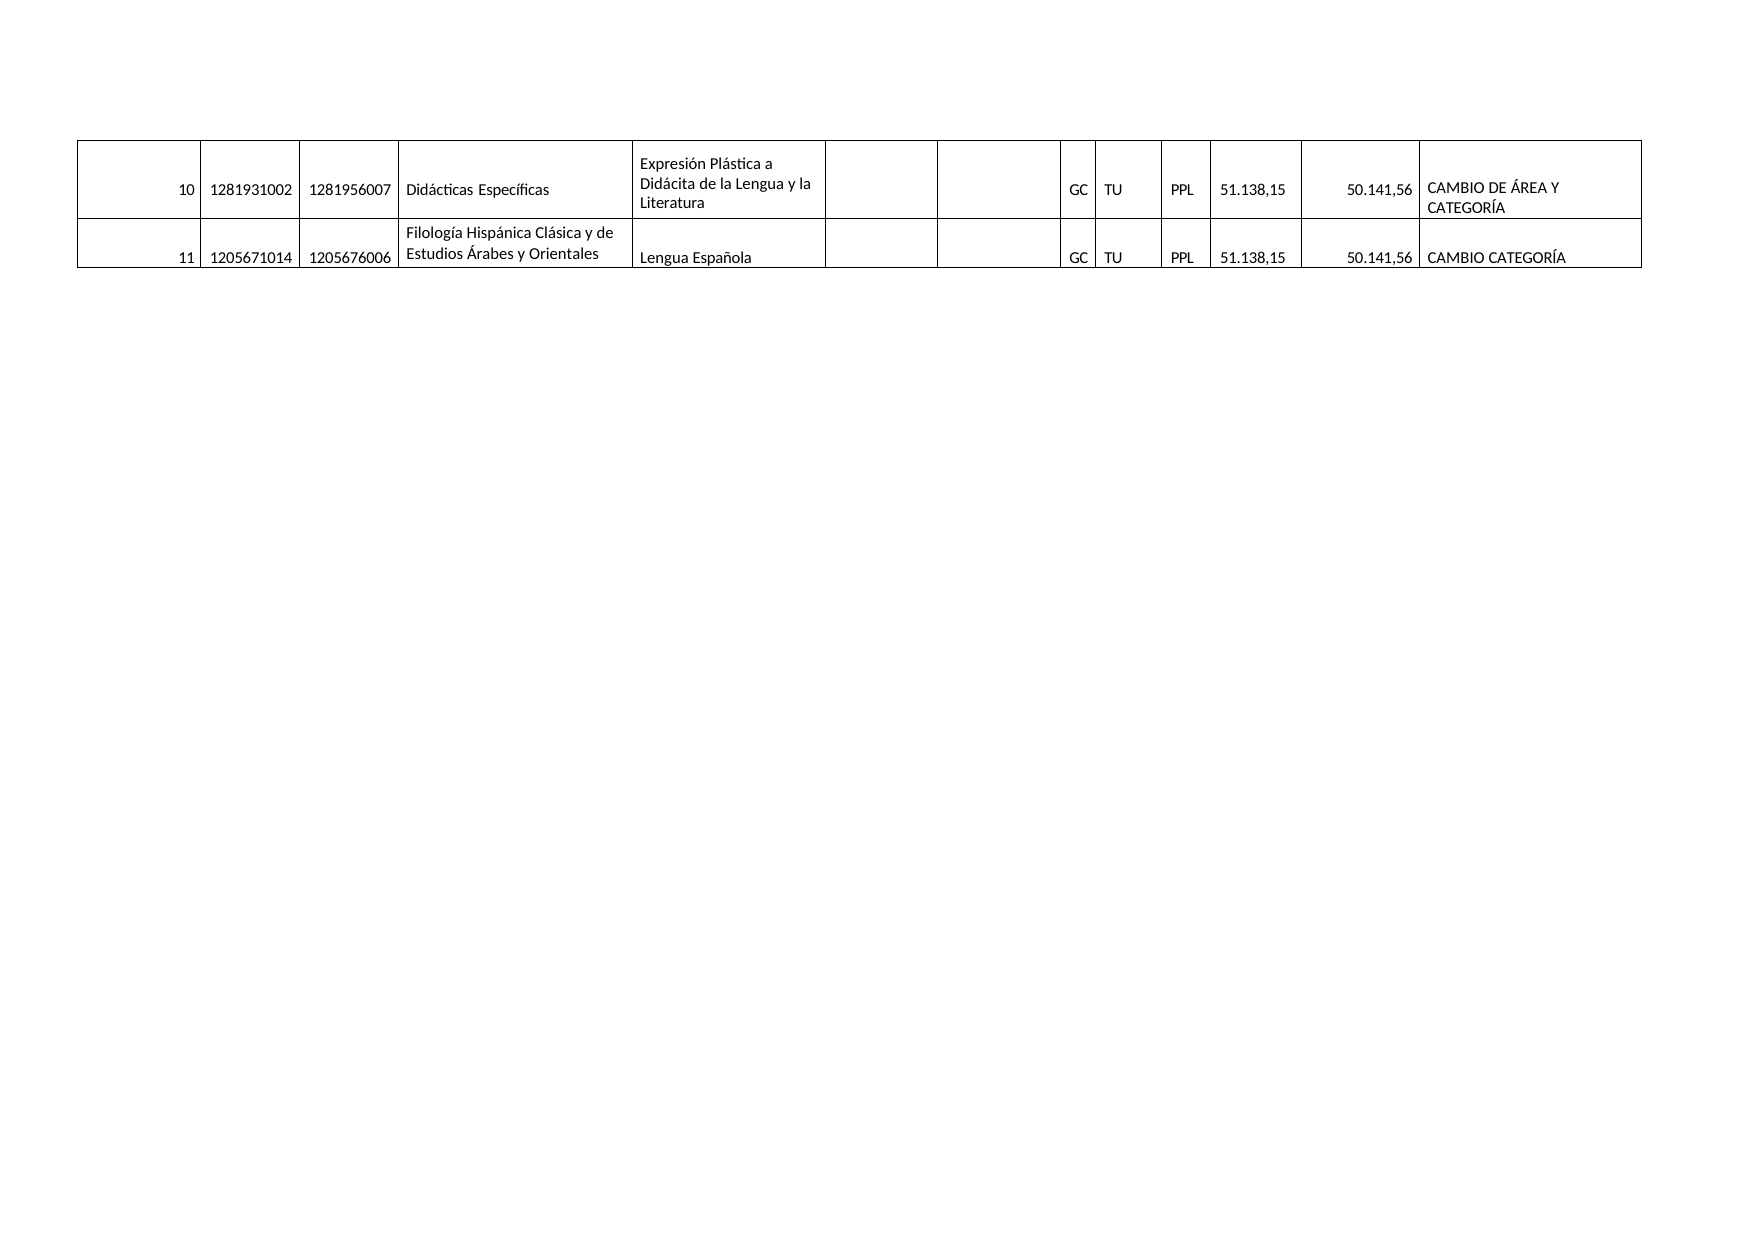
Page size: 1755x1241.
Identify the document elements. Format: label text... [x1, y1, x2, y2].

table_cell GC [1061, 141, 1095, 217]
table_cell 51.138,15 [1211, 141, 1301, 217]
table_cell TU [1096, 141, 1161, 217]
table_cell 50.141,56 [1302, 141, 1419, 217]
table_cell GC [1061, 219, 1095, 267]
table_cell CAMBIO DE ÁREA Y CATEGORÍA [1420, 141, 1641, 217]
table_cell PPL [1162, 141, 1210, 217]
table_cell Expresión Plástica a Didácita de la Lengua y la Literatura [633, 141, 825, 217]
table_cell 11 [78, 219, 200, 267]
table_cell [938, 219, 1060, 267]
table_cell Lengua Española [633, 219, 825, 267]
table_cell [826, 141, 937, 217]
table_cell 51.138,15 [1211, 219, 1301, 267]
table_cell 1281956007 [300, 141, 398, 217]
table_cell 1205676006 [300, 219, 398, 267]
table_cell TU [1096, 219, 1161, 267]
table_cell CAMBIO CATEGORÍA [1420, 219, 1641, 267]
table_cell 1205671014 [201, 219, 299, 267]
table_cell 50.141,56 [1302, 219, 1419, 267]
table_cell [938, 141, 1060, 217]
table_cell PPL [1162, 219, 1210, 267]
table_cell 10 [78, 141, 200, 217]
table_cell Didácticas Específicas [399, 141, 632, 217]
table_cell 1281931002 [201, 141, 299, 217]
table_cell [826, 219, 937, 267]
table_cell Filología Hispánica Clásica y de Estudios Árabes y Orientales [399, 219, 632, 267]
